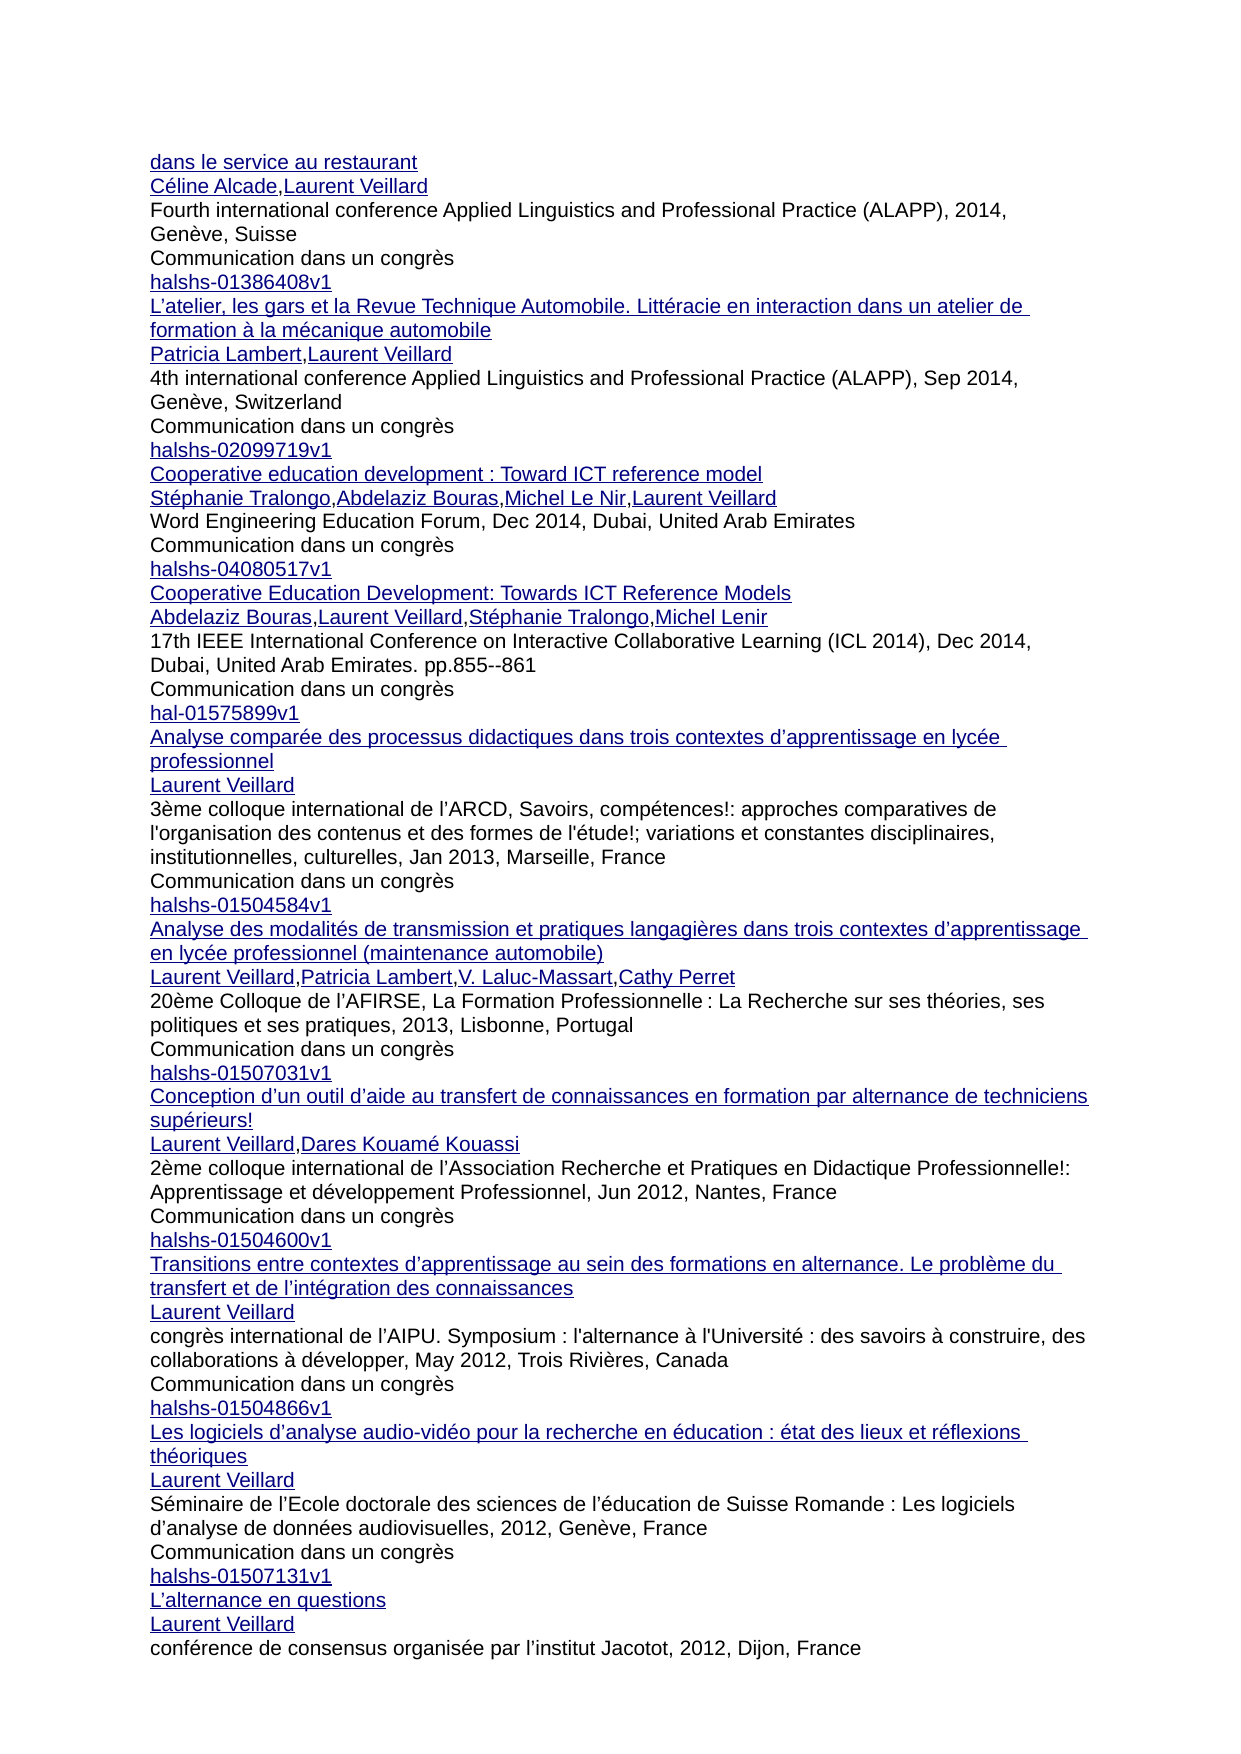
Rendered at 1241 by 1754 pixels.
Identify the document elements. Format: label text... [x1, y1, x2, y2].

table_cell Transitions entre contextes d’apprentissage au sein des formations en alternance. Le problème du transfert et de l’intégration des connaissances Laurent Veillard congrès international de l’AIPU. Symposium : l'alternance à l'Université : des savoirs à construire, des collaborations à développer, May 2012, Trois Rivières, Canada Communication dans un congrès halshs-01504866v1 [150, 1252, 1090, 1420]
table_cell Conception d’un outil d’aide au transfert de connaissances en formation par alternance de techniciens supérieurs! Laurent Veillard,Dares Kouamé Kouassi 2ème colloque international de l’Association Recherche et Pratiques en Didactique Professionnelle!: Apprentissage et développement Professionnel, Jun 2012, Nantes, France Communication dans un congrès halshs-01504600v1 [150, 1084, 1090, 1252]
table_cell Les logiciels d’analyse audio-vidéo pour la recherche en éducation : état des lieux et réflexions théoriques Laurent Veillard Séminaire de l’Ecole doctorale des sciences de l’éducation de Suisse Romande : Les logiciels d’analyse de données audiovisuelles, 2012, Genève, France Communication dans un congrès halshs-01507131v1 [150, 1420, 1090, 1587]
table_cell Cooperative Education Development: Towards ICT Reference Models Abdelaziz Bouras,Laurent Veillard,Stéphanie Tralongo,Michel Lenir 17th IEEE International Conference on Interactive Collaborative Learning (ICL 2014), Dec 2014, Dubai, United Arab Emirates. pp.855--861 Communication dans un congrès hal-01575899v1 [150, 581, 1090, 725]
table_cell Analyse des modalités de transmission et pratiques langagières dans trois contextes d’apprentissage en lycée professionnel (maintenance automobile) Laurent Veillard,Patricia Lambert,V. Laluc-Massart,Cathy Perret 20ème Colloque de l’AFIRSE, La Formation Professionnelle : La Recherche sur ses théories, ses politiques et ses pratiques, 2013, Lisbonne, Portugal Communication dans un congrès halshs-01507031v1 [150, 917, 1090, 1084]
table_cell L’alternance en questions Laurent Veillard conférence de consensus organisée par l’institut Jacotot, 2012, Dijon, France [150, 1588, 1090, 1659]
table_cell Analyse comparée des processus didactiques dans trois contextes d’apprentissage en lycée professionnel Laurent Veillard 3ème colloque international de l’ARCD, Savoirs, compétences!: approches comparatives de l'organisation des contenus et des formes de l'étude!; variations et constantes disciplinaires, institutionnelles, culturelles, Jan 2013, Marseille, France Communication dans un congrès halshs-01504584v1 [150, 725, 1090, 917]
table_cell Cooperative education development : Toward ICT reference model Stéphanie Tralongo,Abdelaziz Bouras,Michel Le Nir,Laurent Veillard Word Engineering Education Forum, Dec 2014, Dubai, United Arab Emirates Communication dans un congrès halshs-04080517v1 [150, 461, 1090, 581]
table_cell L’atelier, les gars et la Revue Technique Automobile. Littéracie en interaction dans un atelier de formation à la mécanique automobile Patricia Lambert,Laurent Veillard 4th international conference Applied Linguistics and Professional Practice (ALAPP), Sep 2014, Genève, Switzerland Communication dans un congrès halshs-02099719v1 [150, 294, 1090, 461]
table_cell dans le service au restaurant Céline Alcade,Laurent Veillard Fourth international conference Applied Linguistics and Professional Practice (ALAPP), 2014, Genève, Suisse Communication dans un congrès halshs-01386408v1 [150, 150, 1090, 294]
